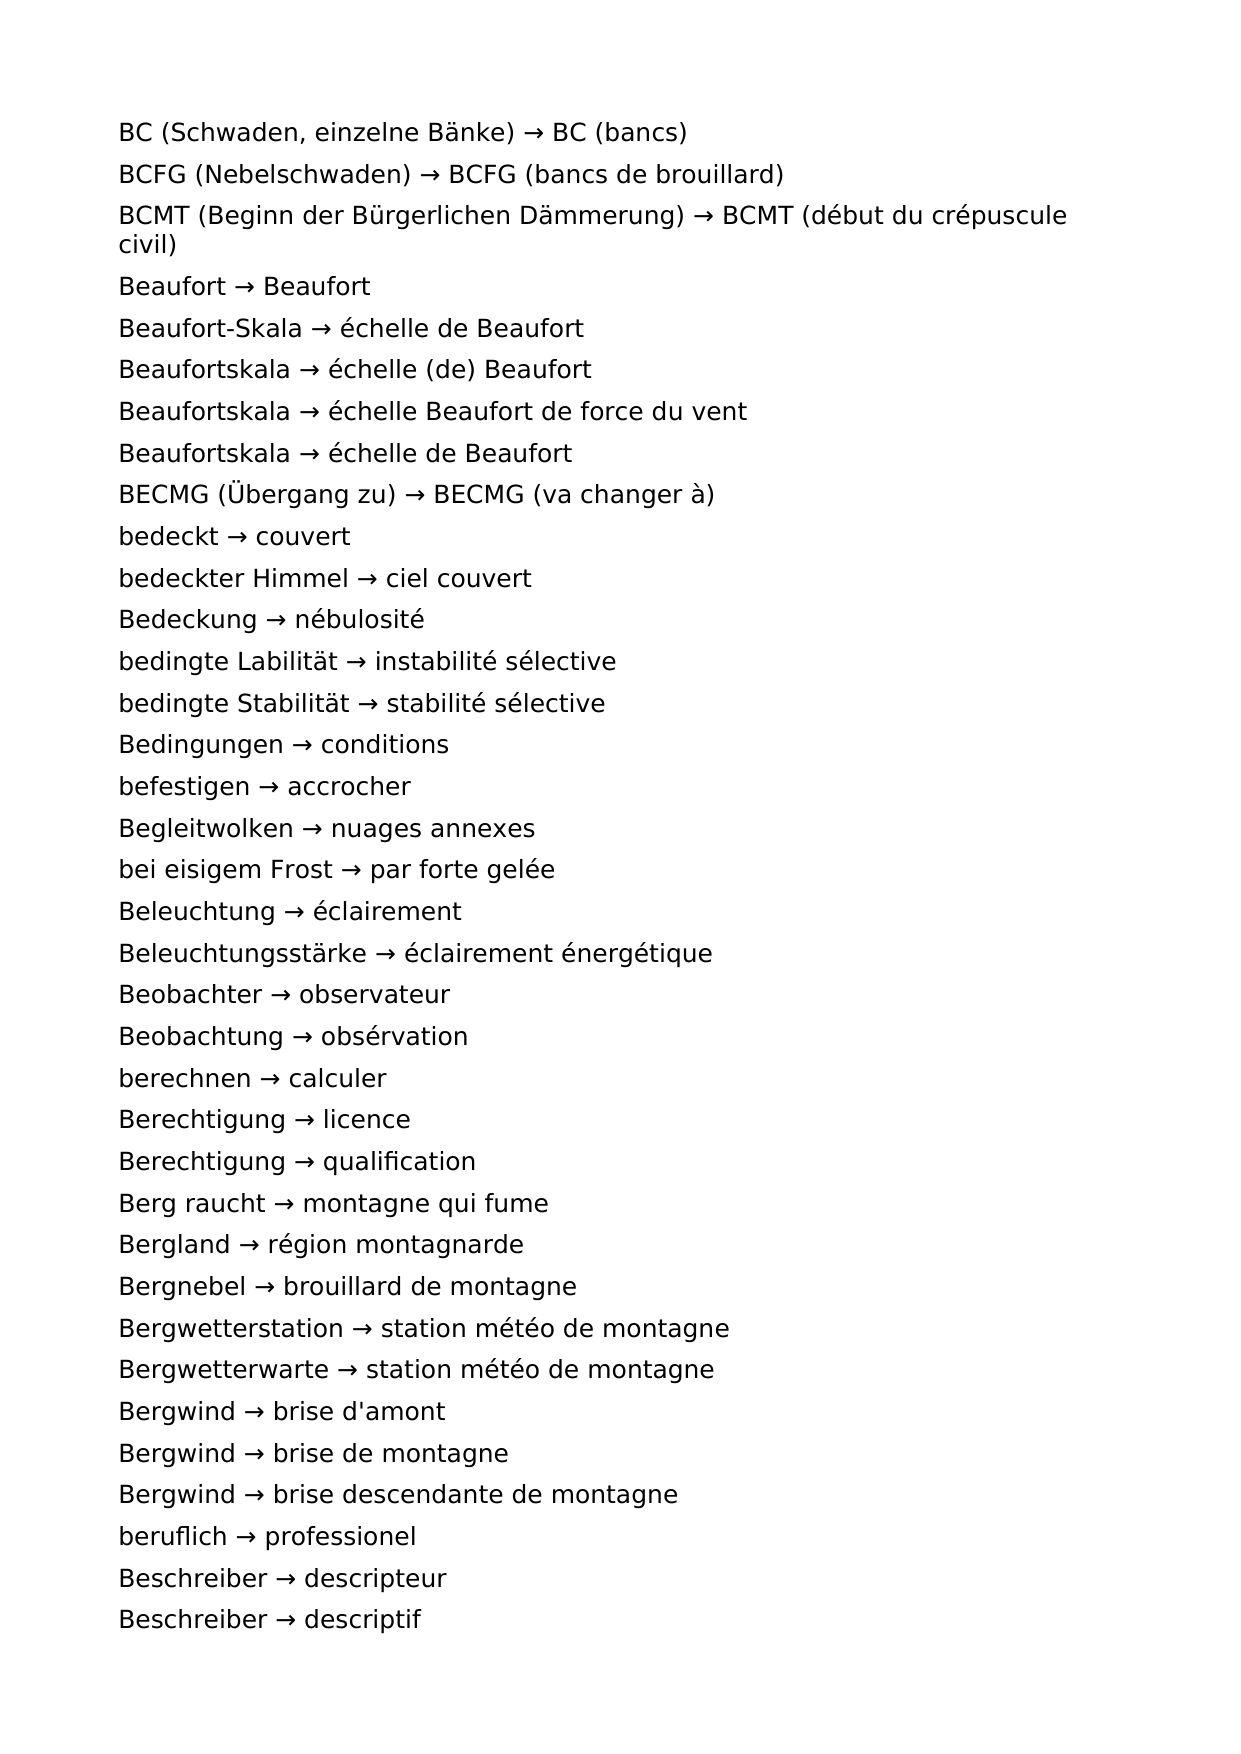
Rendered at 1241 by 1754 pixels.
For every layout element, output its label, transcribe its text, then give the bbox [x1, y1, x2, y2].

text bedeckt → couvert [118, 522, 1122, 551]
text Beschreiber → descripteur [118, 1564, 1122, 1593]
text Bedingungen → conditions [118, 731, 1122, 760]
text BCFG (Nebelschwaden) → BCFG (bancs de brouillard) [118, 160, 1122, 189]
text Bergwind → brise descendante de montagne [118, 1481, 1122, 1510]
text Beaufortskala → échelle Beaufort de force du vent [118, 397, 1122, 426]
text Beleuchtung → éclairement [118, 897, 1122, 926]
text bedeckter Himmel → ciel couvert [118, 564, 1122, 593]
text Beaufort → Beaufort [118, 272, 1122, 301]
text bei eisigem Frost → par forte gelée [118, 856, 1122, 885]
text Beleuchtungsstärke → éclairement énergétique [118, 939, 1122, 968]
text beruflich → professionel [118, 1522, 1122, 1551]
text Bergwetterwarte → station météo de montagne [118, 1356, 1122, 1385]
text BCMT (Beginn der Bürgerlichen Dämmerung) → BCMT (début du crépuscule civil) [118, 201, 1122, 260]
text Beaufortskala → échelle (de) Beaufort [118, 356, 1122, 385]
text Berg raucht → montagne qui fume [118, 1189, 1122, 1218]
text Bergwind → brise d'amont [118, 1397, 1122, 1426]
text Bergwetterstation → station météo de montagne [118, 1314, 1122, 1343]
text Beaufort-Skala → échelle de Beaufort [118, 314, 1122, 343]
text BECMG (Übergang zu) → BECMG (va changer à) [118, 481, 1122, 510]
text Bergnebel → brouillard de montagne [118, 1272, 1122, 1301]
text Begleitwolken → nuages annexes [118, 814, 1122, 843]
text Berechtigung → qualification [118, 1147, 1122, 1176]
text bedingte Stabilität → stabilité sélective [118, 689, 1122, 718]
text Berechtigung → licence [118, 1106, 1122, 1135]
text Beaufortskala → échelle de Beaufort [118, 439, 1122, 468]
text berechnen → calculer [118, 1064, 1122, 1093]
text Bergland → région montagnarde [118, 1231, 1122, 1260]
text Beobachtung → obsérvation [118, 1022, 1122, 1051]
text Beschreiber → descriptif [118, 1606, 1122, 1635]
text Bergwind → brise de montagne [118, 1439, 1122, 1468]
text Bedeckung → nébulosité [118, 606, 1122, 635]
text befestigen → accrocher [118, 772, 1122, 801]
text bedingte Labilität → instabilité sélective [118, 647, 1122, 676]
text Beobachter → observateur [118, 981, 1122, 1010]
text BC (Schwaden, einzelne Bänke) → BC (bancs) [118, 118, 1122, 147]
